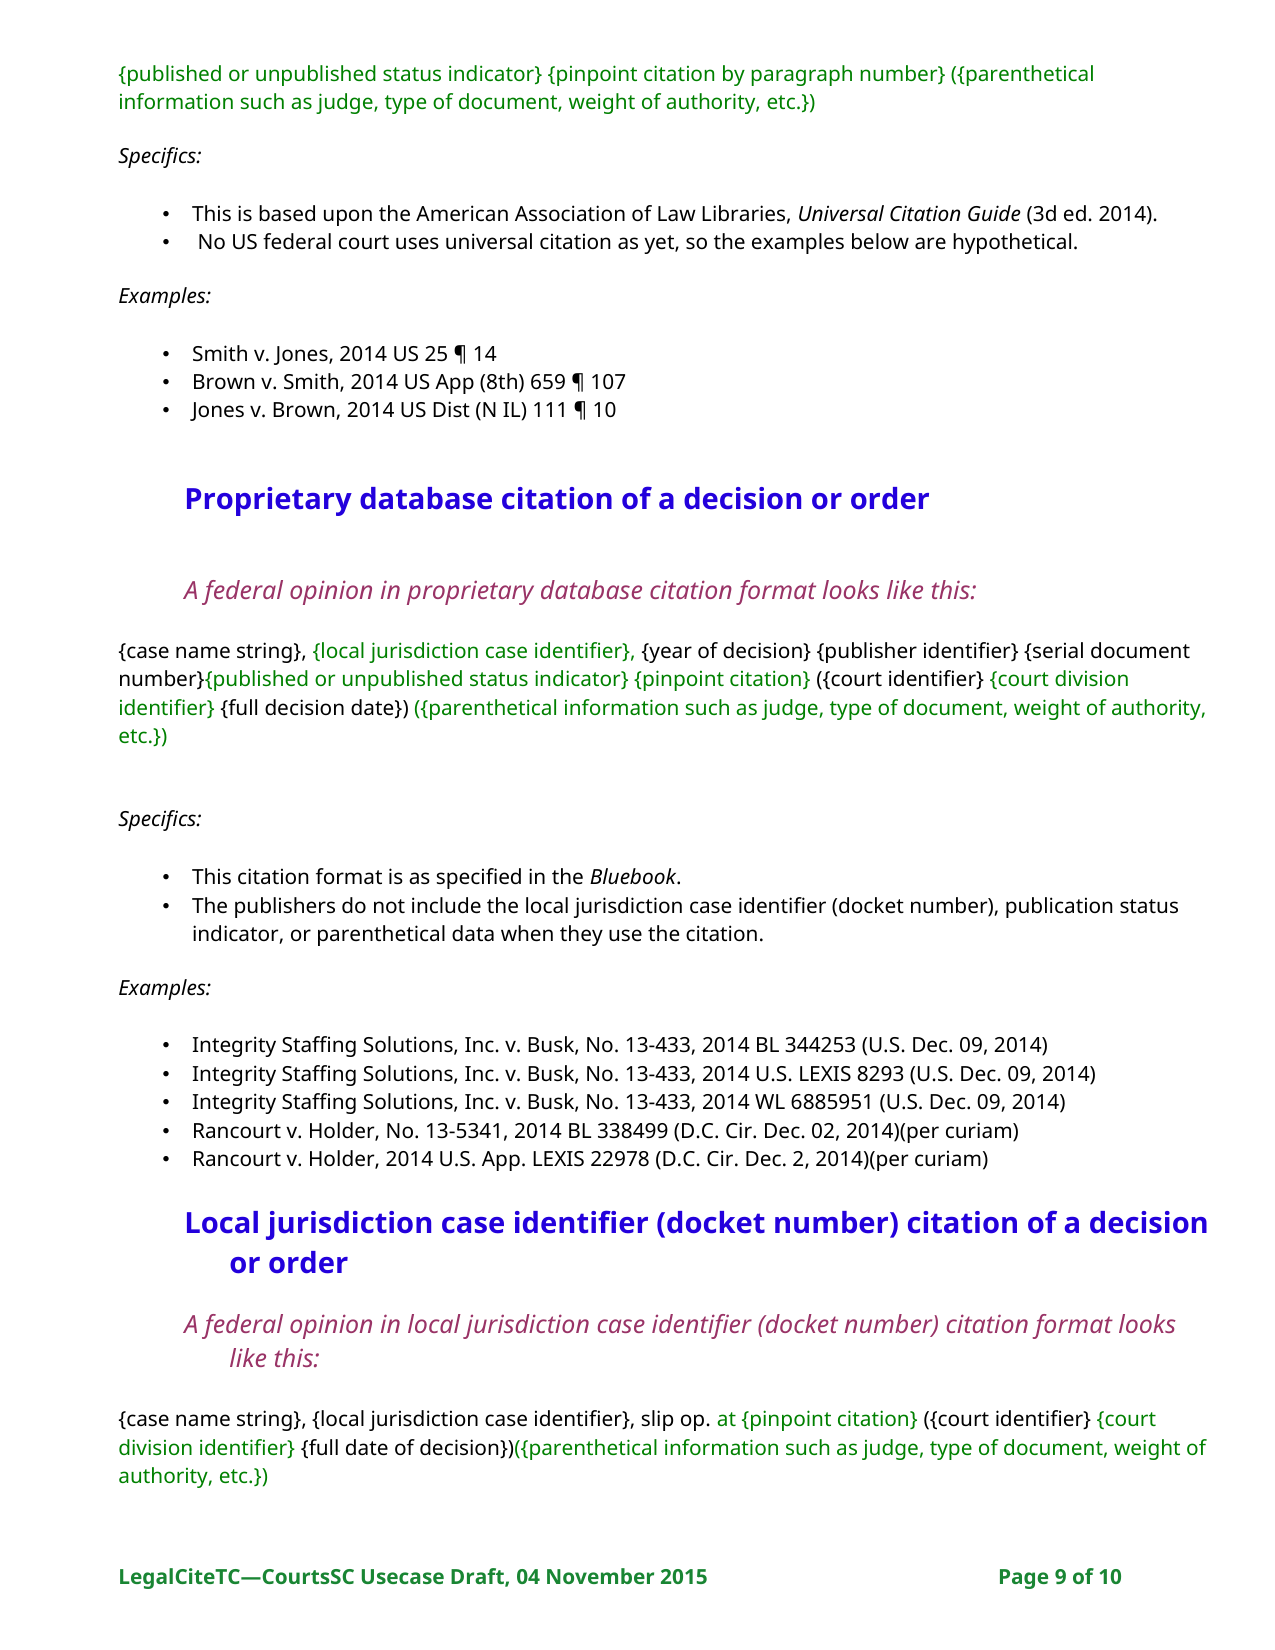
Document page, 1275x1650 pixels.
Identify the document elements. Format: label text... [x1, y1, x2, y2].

list Integrity Staffing Solutions, Inc. v. Busk, No. 13-433, 2014 WL 6885951 (U.S. Dec. 09, 2014) [162, 1087, 1216, 1116]
list This is based upon the American Association of Law Libraries, Universal Citation Guide (3d ed. 2014). [162, 199, 1216, 227]
subtitle A federal opinion in proprietary database citation format looks like this: [184, 573, 1216, 607]
subtitle Examples: [118, 281, 1216, 309]
list Smith v. Jones, 2014 US 25 ¶ 14 [162, 339, 1216, 367]
list No US federal court uses universal citation as yet, so the examples below are hypothetical. [162, 227, 1216, 256]
list Brown v. Smith, 2014 US App (8th) 659 ¶ 107 [162, 367, 1216, 396]
list Integrity Staffing Solutions, Inc. v. Busk, No. 13-433, 2014 BL 344253 (U.S. Dec. 09, 2014) [162, 1031, 1216, 1059]
subtitle A federal opinion in local jurisdiction case identifier (docket number) citation format looks like this: [184, 1307, 1216, 1375]
list The publishers do not include the local jurisdiction case identifier (docket number), publication status indicator, or parenthetical data when they use the citation. [162, 891, 1216, 948]
text {case name string}, {local jurisdiction case identifier}, {year of decision} {publisher identifier} {serial document number}{published or unpublished status indicator} {pinpoint citation} ({court identifier} {court division identifier} {full decision date}) ({parenthetical information such as judge, type of document, weight of authority, etc.}) [118, 636, 1216, 750]
list This citation format is as specified in the Bluebook. [162, 862, 1216, 891]
subtitle Examples: [118, 973, 1216, 1001]
subtitle Proprietary database citation of a decision or order [184, 478, 1216, 518]
subtitle Specifics: [118, 804, 1216, 833]
text {published or unpublished status indicator} {pinpoint citation by paragraph number} ({parenthetical information such as judge, type of document, weight of authority, etc.}) [118, 59, 1216, 116]
subtitle Local jurisdiction case identifier (docket number) citation of a decision or order [184, 1202, 1216, 1282]
subtitle Specifics: [118, 141, 1216, 169]
list Rancourt v. Holder, 2014 U.S. App. LEXIS 22978 (D.C. Cir. Dec. 2, 2014)(per curiam) [162, 1144, 1216, 1173]
list Rancourt v. Holder, No. 13-5341, 2014 BL 338499 (D.C. Cir. Dec. 02, 2014)(per curiam) [162, 1116, 1216, 1144]
text {case name string}, {local jurisdiction case identifier}, slip op. at {pinpoint citation} ({court identifier} {court division identifier} {full date of decision})({parenthetical information such as judge, type of document, weight of authority, etc.}) [118, 1404, 1216, 1489]
list Jones v. Brown, 2014 US Dist (N IL) 111 ¶ 10 [162, 396, 1216, 424]
list Integrity Staffing Solutions, Inc. v. Busk, No. 13-433, 2014 U.S. LEXIS 8293 (U.S. Dec. 09, 2014) [162, 1059, 1216, 1087]
